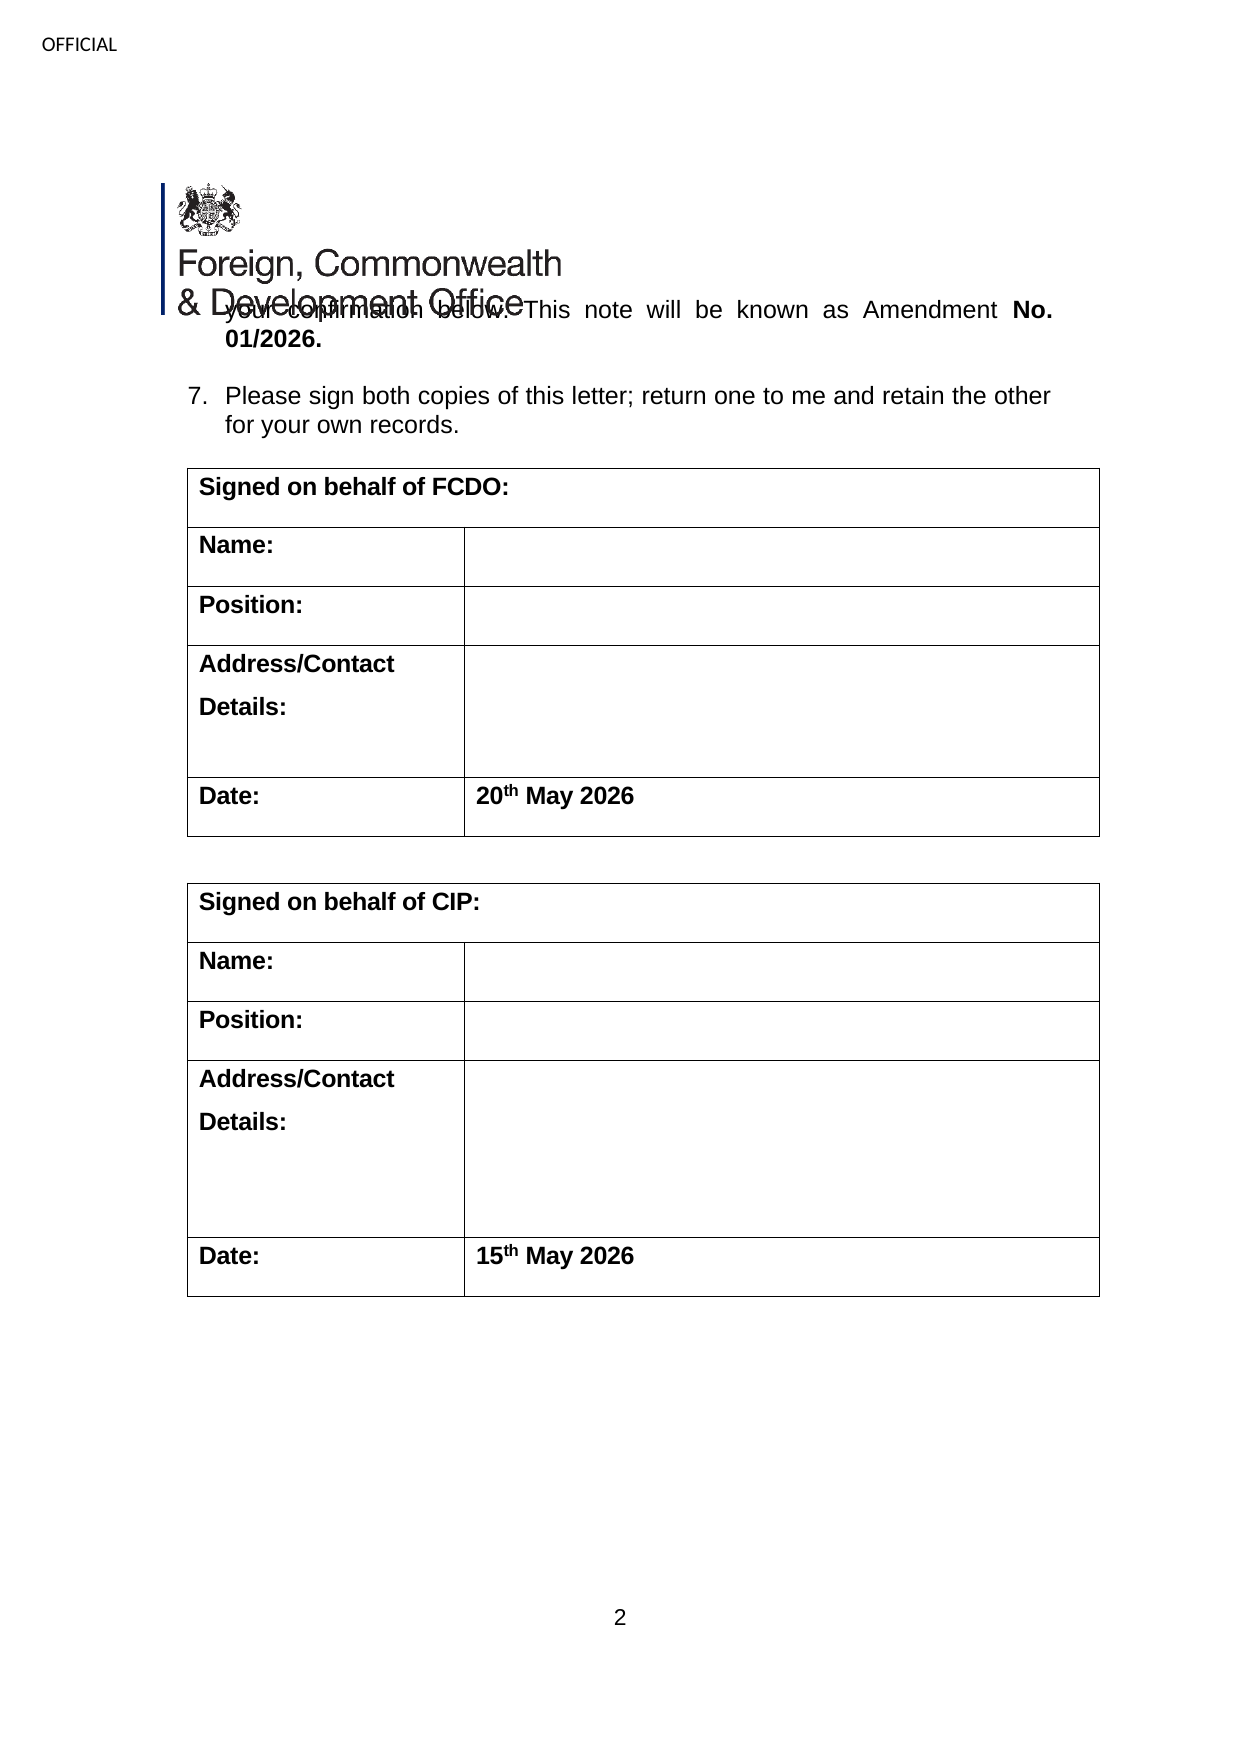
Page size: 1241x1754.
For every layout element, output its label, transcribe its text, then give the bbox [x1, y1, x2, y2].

table_cell [465, 646, 1099, 777]
table_cell Date: [188, 1238, 464, 1296]
table_cell Name: [188, 528, 464, 586]
table_cell Name: [188, 943, 464, 1001]
table_cell Position: [188, 1002, 464, 1060]
table_cell Signed on behalf of CIP: [188, 884, 1099, 942]
list Please sign both copies of this letter; return one to me and retain the other for your own records. [187, 381, 1053, 439]
table_cell 15th May 2026 [465, 1238, 1099, 1296]
list your confirmation below. This note will be known as Amendment No. 01/2026. [187, 295, 1053, 352]
table_cell [465, 528, 1099, 586]
table_cell [188, 837, 1099, 883]
table_header Signed on behalf of FCDO: [188, 469, 1099, 527]
table_cell [465, 1002, 1099, 1060]
table_cell [465, 943, 1099, 1001]
table_cell Date: [188, 778, 464, 836]
table_cell [465, 587, 1099, 645]
table_cell [465, 1061, 1099, 1237]
table_cell Address/Contact Details: [188, 1061, 464, 1237]
table_cell 20th May 2026 [465, 778, 1099, 836]
table_cell Position: [188, 587, 464, 645]
table_cell Address/Contact Details: [188, 646, 464, 777]
